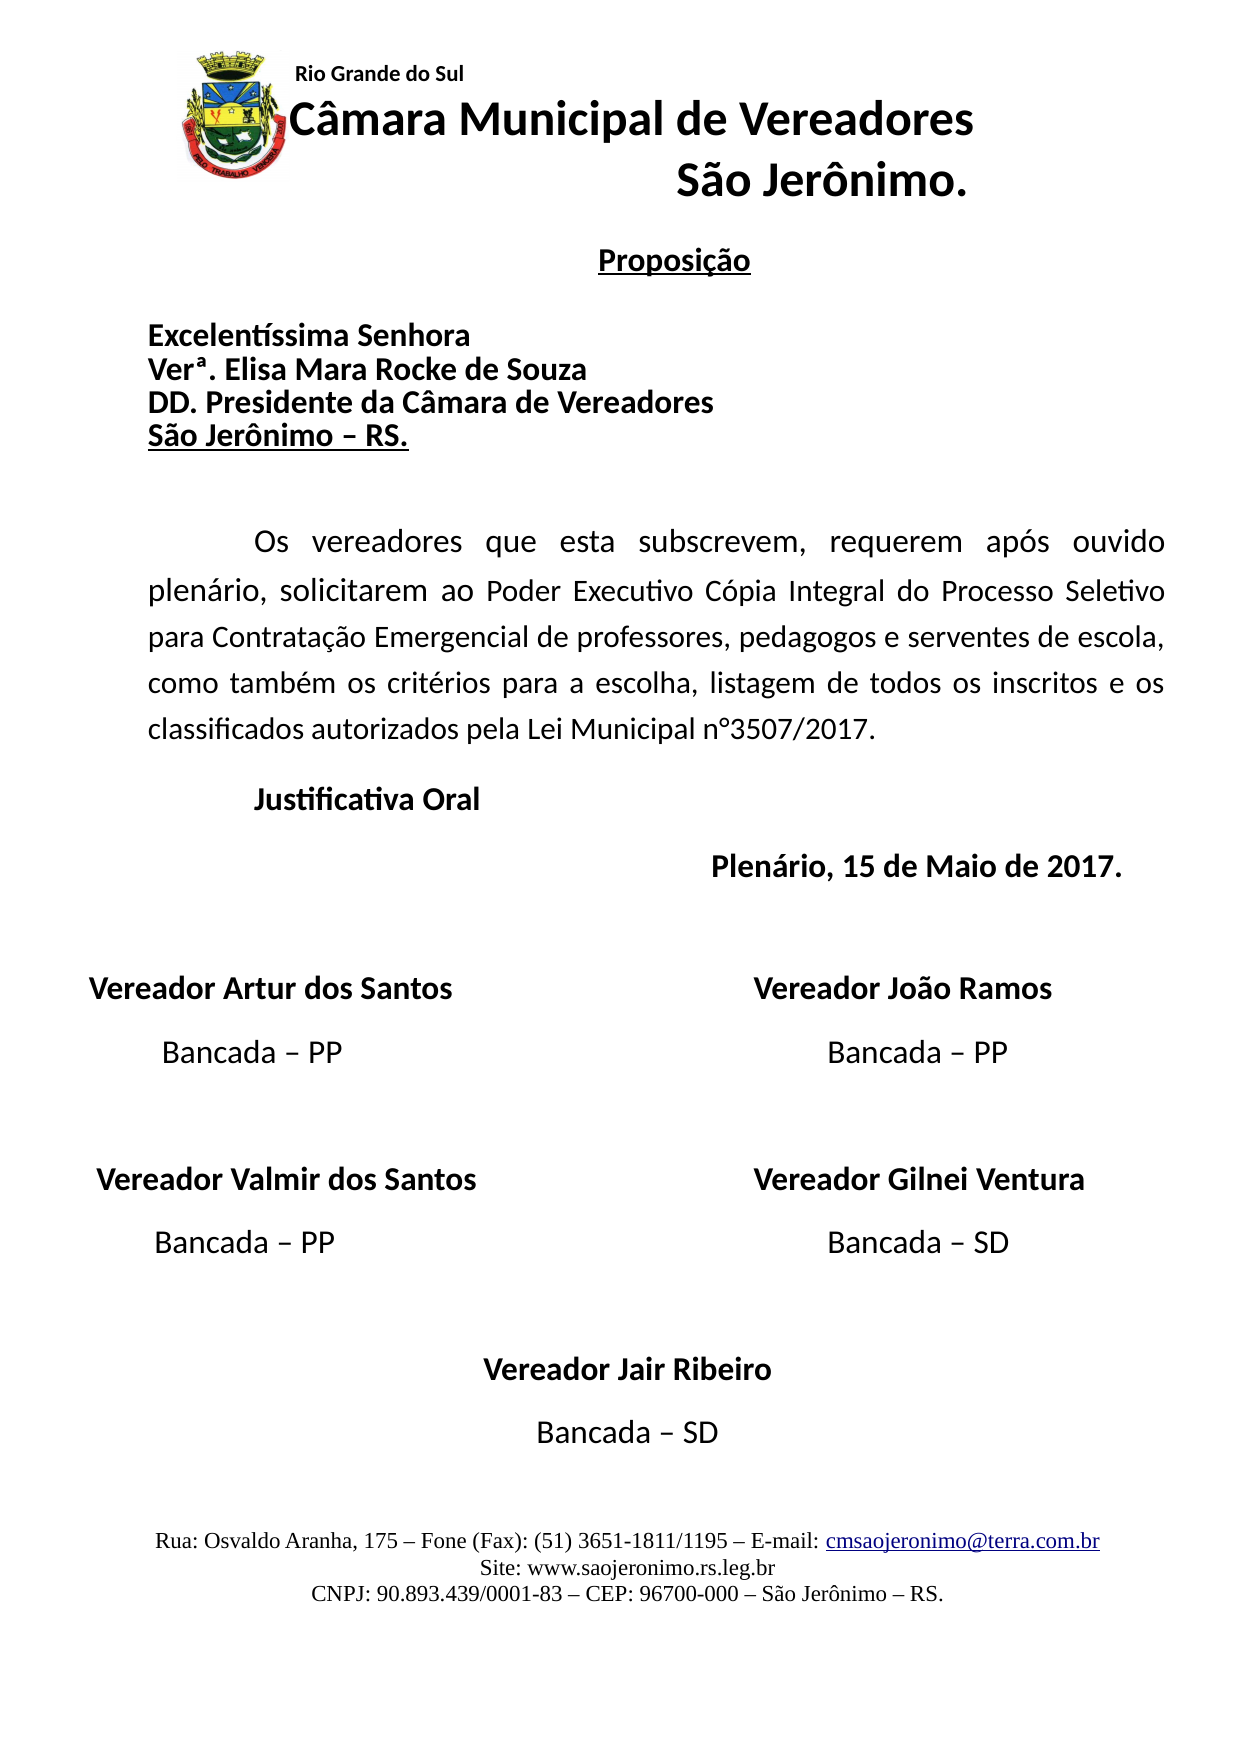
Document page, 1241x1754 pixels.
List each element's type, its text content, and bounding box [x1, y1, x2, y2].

subtitle Proposição [238, 239, 1110, 279]
text Bancada – SD [88, 1411, 1166, 1452]
text Vereador Artur dos Santos Vereador João Ramos [88, 967, 1166, 1008]
text Vereador Jair Ribeiro [88, 1348, 1166, 1389]
text Bancada – PP Bancada – SD [88, 1221, 1166, 1262]
text Justificativa Oral [148, 778, 1123, 819]
text Vereador Valmir dos Santos Vereador Gilnei Ventura [88, 1158, 1166, 1198]
text DD. Presidente da Câmara de Vereadores [148, 387, 1110, 420]
text Os vereadores que esta subscrevem, requerem após ouvido plenário, solicitarem ao Poder Executivo Cópia Integral do Processo Seletivo para Contratação Emergencial de professores, pedagogos e serventes de escola, como também os critérios para a escolha, listagem de todos os inscritos e os classificados autorizados pela Lei Municipal n°3507/2017. [148, 520, 1166, 747]
text São Jerônimo – RS. [148, 420, 1110, 453]
text Bancada – PP Bancada – PP [88, 1031, 1166, 1072]
text Verª. Elisa Mara Rocke de Souza [148, 353, 1110, 387]
text Excelentíssima Senhora [148, 320, 1110, 353]
text Plenário, 15 de Maio de 2017. [148, 845, 1123, 885]
